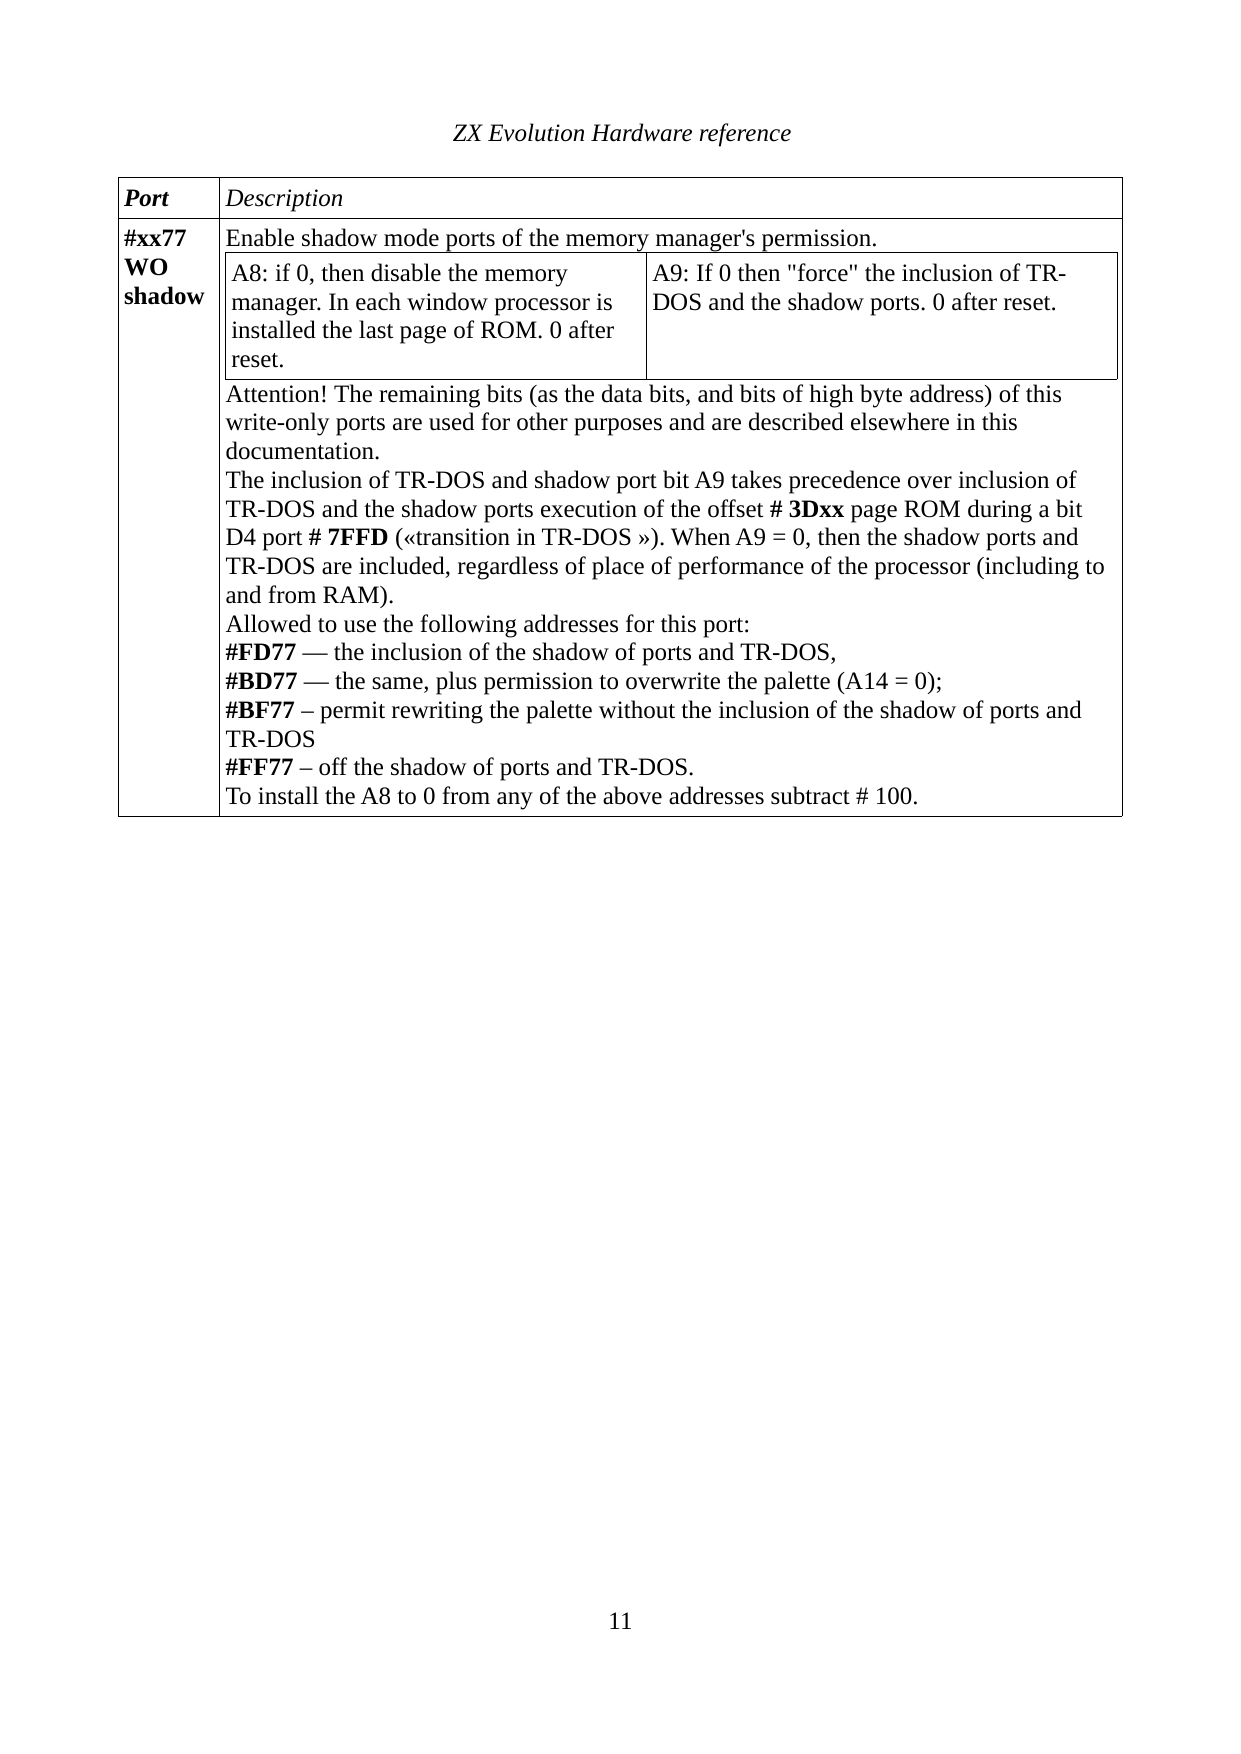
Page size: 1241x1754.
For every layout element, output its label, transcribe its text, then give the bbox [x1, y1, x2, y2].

table_header Port [119, 178, 219, 217]
table_cell #xx77 WO shadow [119, 219, 219, 816]
table_header Description [220, 178, 1122, 217]
table_header A9: If 0 then "force" the inclusion of TR-DOS and the shadow ports. 0 after reset. [647, 253, 1117, 378]
table_header A8: if 0, then disable the memory manager. In each window processor is installed the last page of ROM. 0 after reset. [226, 253, 646, 378]
table_cell Enable shadow mode ports of the memory manager's permission. Attention! The remaining bits (as the data bits, and bits of high byte address) of this write-only ports are used for other purposes and are described elsewhere in this documentation. The inclusion of TR-DOS and shadow port bit A9 takes precedence over inclusion of TR-DOS and the shadow ports execution of the offset # 3Dxx page ROM during a bit D4 port # 7FFD («transition in TR-DOS »). When A9 = 0, then the shadow ports and TR-DOS are included, regardless of place of performance of the processor (including to and from RAM). Allowed to use the following addresses for this port: #FD77 — the inclusion of the shadow of ports and TR-DOS, #BD77 — the same, plus permission to overwrite the palette (A14 = 0); #BF77 – permit rewriting the palette without the inclusion of the shadow of ports and TR-DOS #FF77 – off the shadow of ports and TR-DOS. To install the A8 to 0 from any of the above addresses subtract # 100. [220, 219, 1122, 816]
